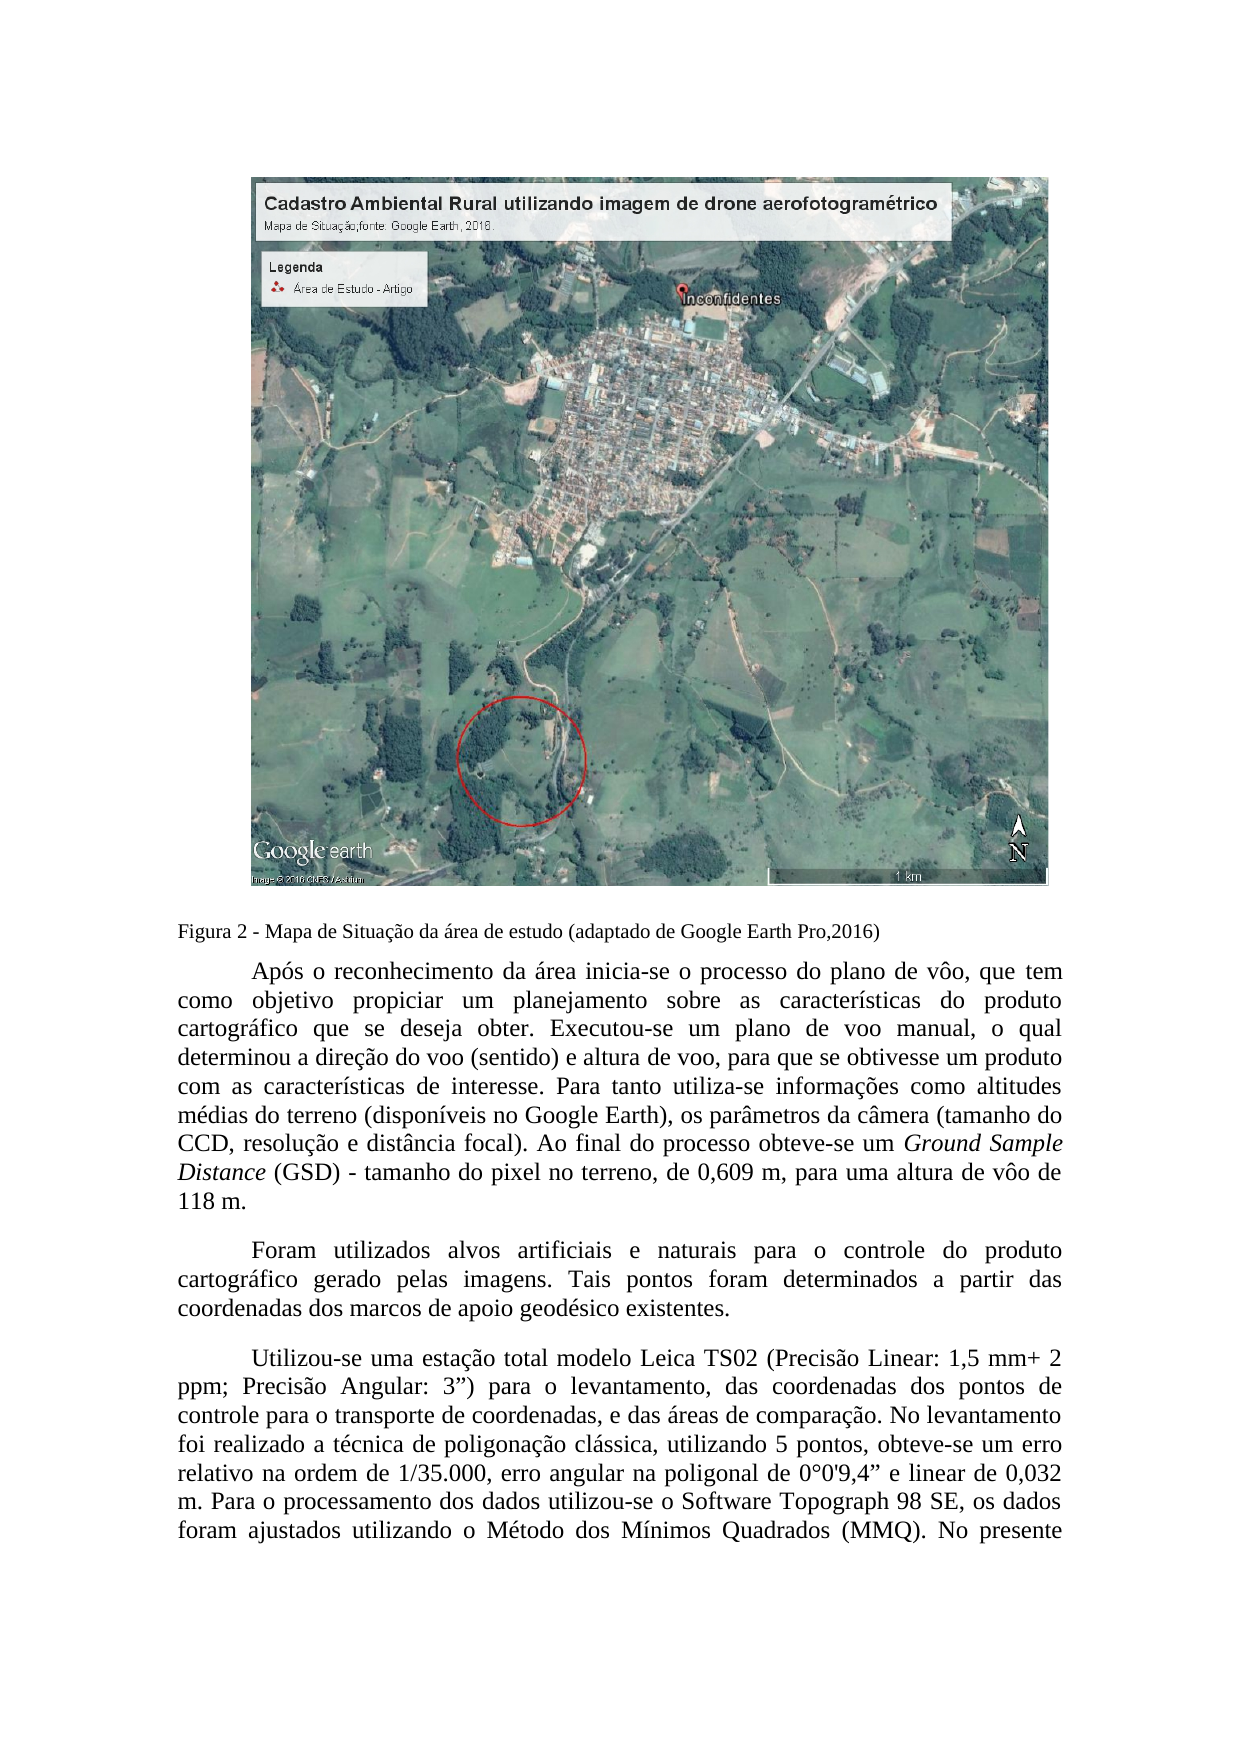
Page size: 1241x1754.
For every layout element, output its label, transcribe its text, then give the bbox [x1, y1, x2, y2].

text Utilizou-se uma estação total modelo Leica TS02 (Precisão Linear: 1,5 mm+ 2 ppm; Precisão Angular: 3”) para o levantamento, das coordenadas dos pontos de controle para o transporte de coordenadas, e das áreas de comparação. No levantamento foi realizado a técnica de poligonação clássica, utilizando 5 pontos, obteve-se um erro relativo na ordem de 1/35.000, erro angular na poligonal de 0°0'9,4” e linear de 0,032 m. Para o processamento dos dados utilizou-se o Software Topograph 98 SE, os dados foram ajustados utilizando o Método dos Mínimos Quadrados (MMQ). No presente [177, 1343, 1063, 1544]
text Após o reconhecimento da área inicia-se o processo do plano de vôo, que tem como objetivo propiciar um planejamento sobre as características do produto cartográfico que se deseja obter. Executou-se um plano de voo manual, o qual determinou a direção do voo (sentido) e altura de voo, para que se obtivesse um produto com as características de interesse. Para tanto utiliza-se informações como altitudes médias do terreno (disponíveis no Google Earth), os parâmetros da câmera (tamanho do CCD, resolução e distância focal). Ao final do processo obteve-se um Ground Sample Distance (GSD) - tamanho do pixel no terreno, de 0,609 m, para uma altura de vôo de 118 m. [177, 956, 1063, 1215]
picture [251, 177, 1049, 886]
text Foram utilizados alvos artificiais e naturais para o controle do produto cartográfico gerado pelas imagens. Tais pontos foram determinados a partir das coordenadas dos marcos de apoio geodésico existentes. [177, 1236, 1063, 1322]
text Figura 2 - Mapa de Situação da área de estudo (adaptado de Google Earth Pro,2016) [177, 919, 1063, 943]
